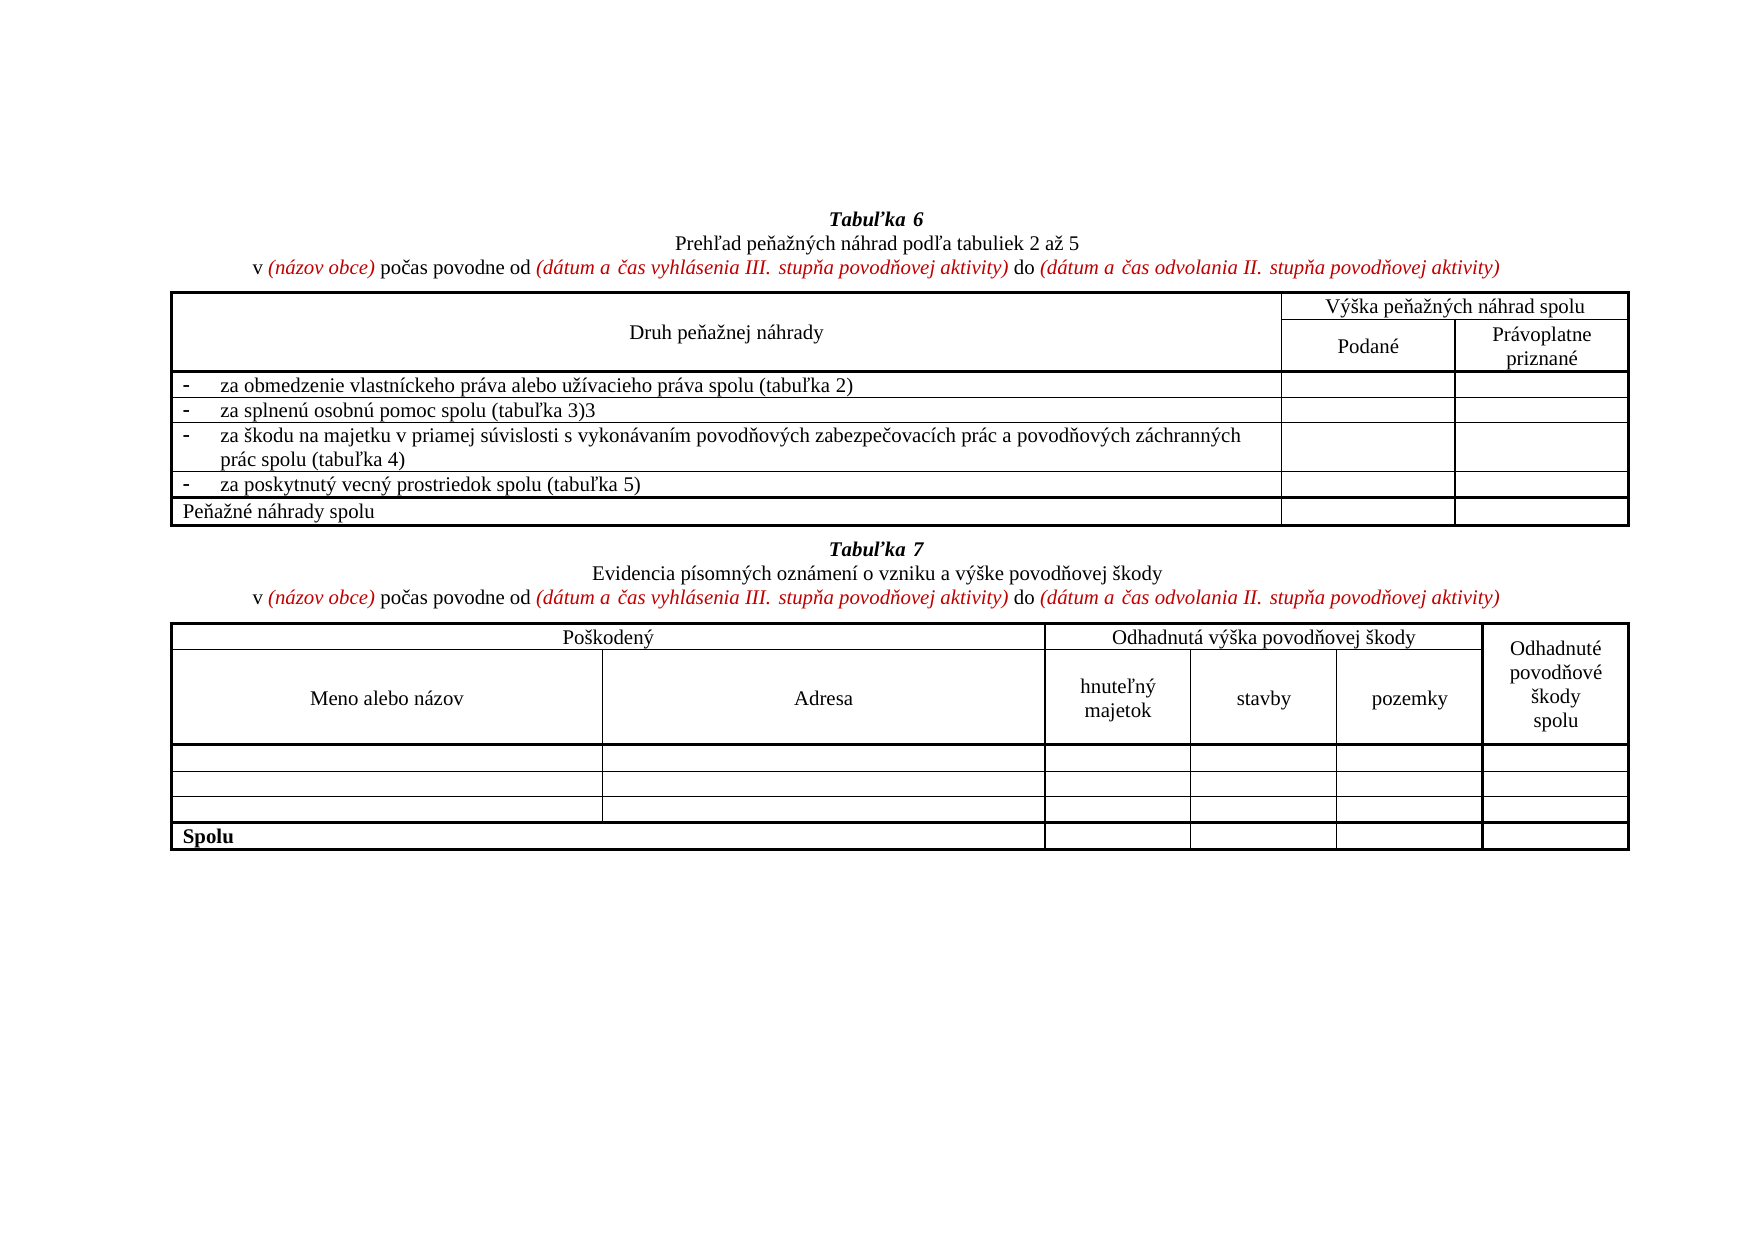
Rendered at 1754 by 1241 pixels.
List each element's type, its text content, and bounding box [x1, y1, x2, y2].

table_cell [1337, 797, 1481, 821]
text Tabuľka 6 [148, 207, 1606, 231]
table_cell za poskytnutý vecný prostriedok spolu (tabuľka 5) [173, 472, 1281, 496]
table_cell [1456, 499, 1627, 523]
table_header Výška peňažných náhrad spolu [1282, 294, 1627, 318]
table_cell [1484, 824, 1627, 848]
text Evidencia písomných oznámení o vzniku a výške povodňovej škody [148, 561, 1606, 585]
text Tabuľka 7 [148, 537, 1606, 561]
table_cell [603, 746, 1044, 771]
table_header Druh peňažnej náhrady [173, 294, 1281, 370]
table_cell Právoplatne priznané [1456, 320, 1627, 370]
table_cell [1456, 423, 1627, 471]
table_header Odhadnuté povodňové škody spolu [1484, 625, 1627, 743]
table_cell [1046, 797, 1190, 821]
table_cell Spolu [173, 824, 1044, 848]
table_cell [1191, 824, 1336, 848]
table_cell [1046, 824, 1190, 848]
table_cell [1456, 398, 1627, 422]
table_cell [603, 797, 1044, 821]
table_cell [1282, 423, 1454, 471]
text Prehľad peňažných náhrad podľa tabuliek 2 až 5 [148, 231, 1606, 255]
table_cell [1484, 772, 1627, 796]
table_cell [1456, 373, 1627, 397]
table_cell za škodu na majetku v priamej súvislosti s vykonávaním povodňových zabezpečovacích prác a povodňových záchranných prác spolu (tabuľka 4) [173, 423, 1281, 471]
table_cell [1484, 746, 1627, 771]
text v (názov obce) počas povodne od (dátum a čas vyhlásenia III. stupňa povodňovej aktivity) do (dátum a čas odvolania II. stupňa povodňovej aktivity) [148, 585, 1606, 609]
table_header Poškodený [173, 625, 1044, 649]
table_cell [1337, 772, 1481, 796]
table_cell za obmedzenie vlastníckeho práva alebo užívacieho práva spolu (tabuľka 2) [173, 373, 1281, 397]
table_cell [1484, 797, 1627, 821]
table_cell [1282, 398, 1454, 422]
table_cell [1282, 373, 1454, 397]
table_cell Adresa [603, 650, 1044, 743]
table_cell [1337, 746, 1481, 771]
table_cell Meno alebo názov [173, 650, 602, 743]
table_cell [1456, 472, 1627, 496]
table_cell [1191, 797, 1336, 821]
text v (názov obce) počas povodne od (dátum a čas vyhlásenia III. stupňa povodňovej aktivity) do (dátum a čas odvolania II. stupňa povodňovej aktivity) [148, 255, 1606, 279]
table_cell [1046, 772, 1190, 796]
table_cell [173, 772, 602, 796]
table_cell za splnenú osobnú pomoc spolu (tabuľka 3)3 [173, 398, 1281, 422]
table_cell [173, 797, 602, 821]
table_cell [1046, 746, 1190, 771]
table_cell [1191, 772, 1336, 796]
table_cell [1282, 499, 1454, 523]
table_cell [173, 746, 602, 771]
table_cell [1337, 824, 1481, 848]
table_cell Peňažné náhrady spolu [173, 499, 1281, 523]
table_cell stavby [1191, 650, 1336, 743]
table_cell hnuteľný majetok [1046, 650, 1190, 743]
table_cell Podané [1282, 320, 1454, 370]
table_cell [603, 772, 1044, 796]
table_cell pozemky [1337, 650, 1481, 743]
table_cell [1282, 472, 1454, 496]
table_cell [1191, 746, 1336, 771]
table_header Odhadnutá výška povodňovej škody [1046, 625, 1481, 649]
